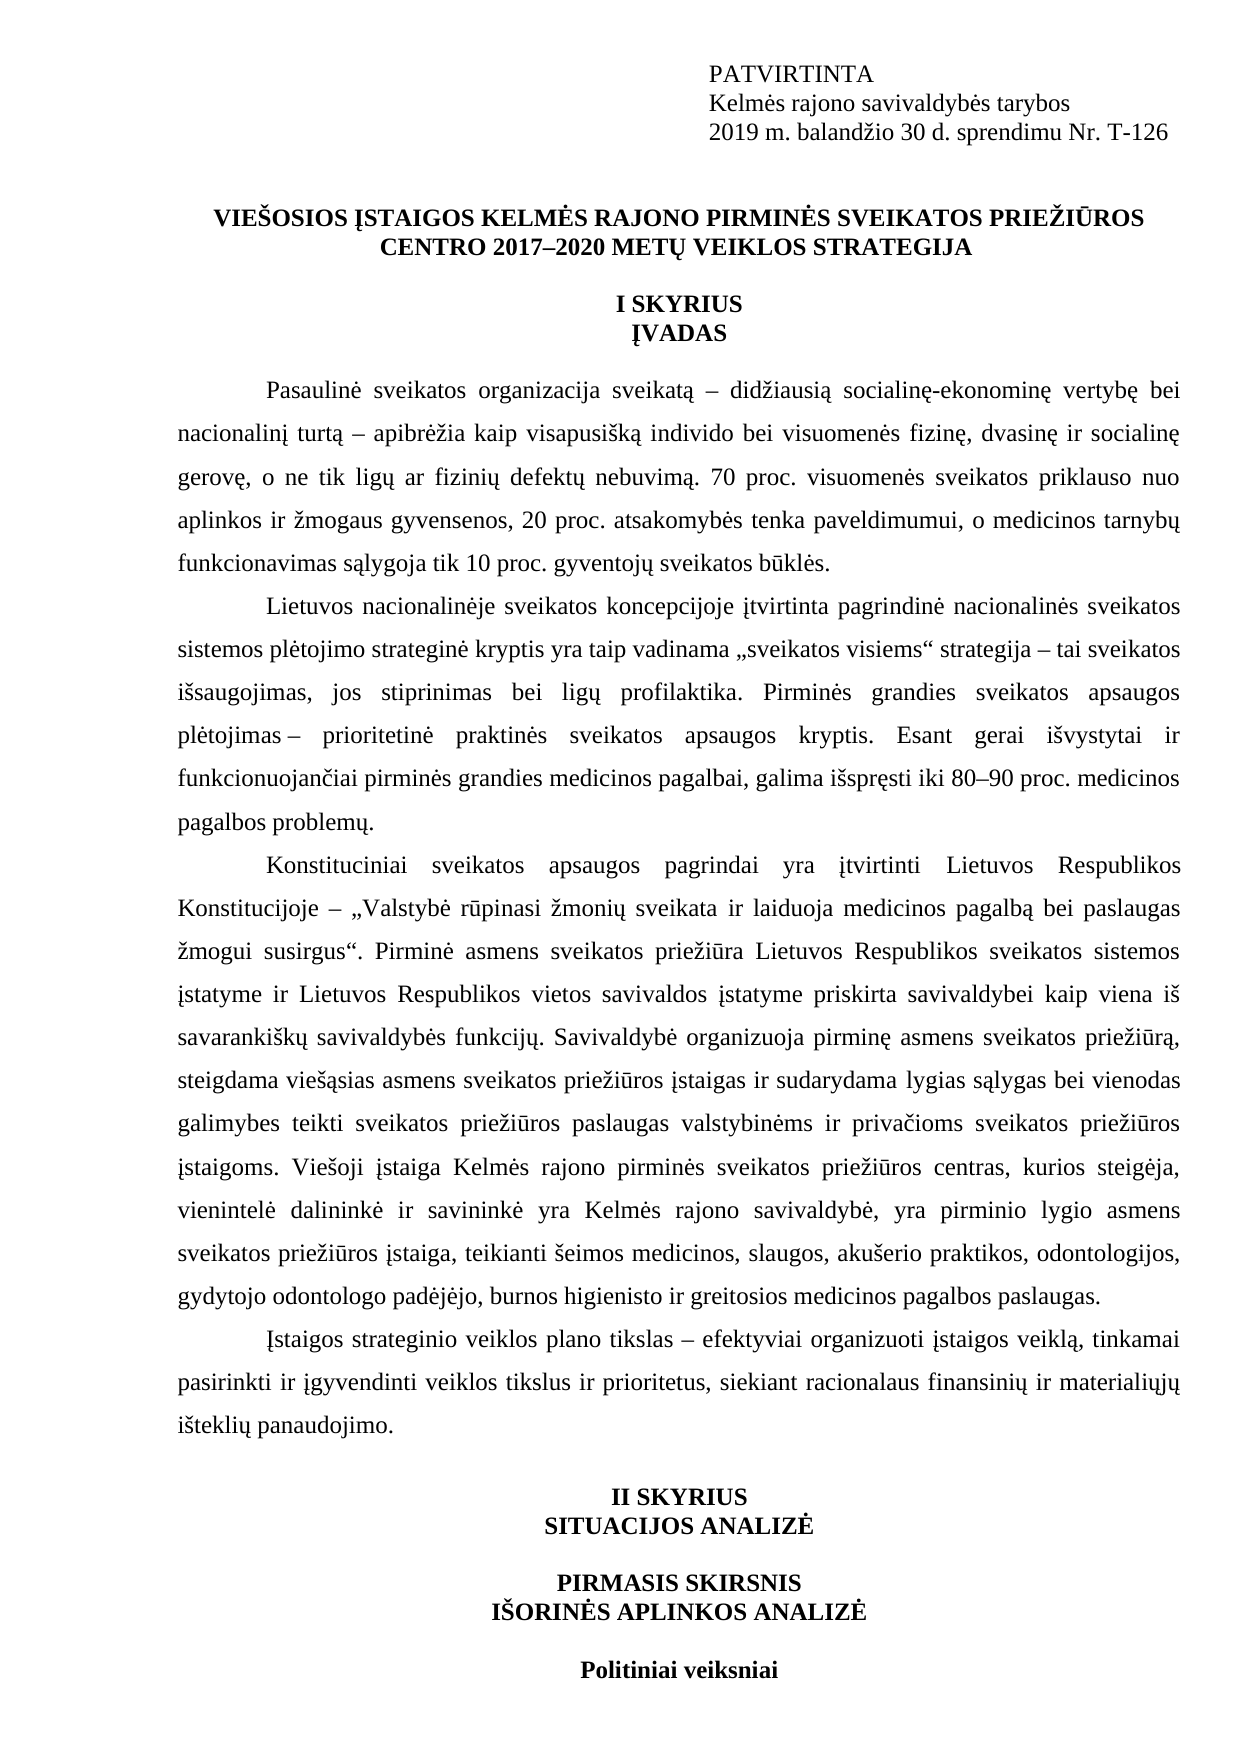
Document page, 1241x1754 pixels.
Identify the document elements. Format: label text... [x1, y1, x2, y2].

text Įstaigos strateginio veiklos plano tikslas – efektyviai organizuoti įstaigos veiklą, tinkamai pasirinkti ir įgyvendinti veiklos tikslus ir prioritetus, siekiant racionalaus finansinių ir materialiųjų išteklių panaudojimo. [177, 1324, 1181, 1439]
text SITUACIJOS ANALIZĖ [177, 1511, 1181, 1540]
text IŠORINĖS APLINKOS ANALIZĖ [177, 1597, 1181, 1626]
text Lietuvos nacionalinėje sveikatos koncepcijoje įtvirtinta pagrindinė nacionalinės sveikatos sistemos plėtojimo strateginė kryptis yra taip vadinama „sveikatos visiems“ strategija – tai sveikatos išsaugojimas, jos stiprinimas bei ligų profilaktika. Pirminės grandies sveikatos apsaugos plėtojimas – prioritetinė praktinės sveikatos apsaugos kryptis. Esant gerai išvystytai ir funkcionuojančiai pirminės grandies medicinos pagalbai, galima išspręsti iki 80–90 proc. medicinos pagalbos problemų. [177, 591, 1181, 835]
text PATVIRTINTA [709, 59, 1181, 88]
text Politiniai veiksniai [177, 1655, 1181, 1683]
text 2019 m. balandžio 30 d. sprendimu Nr. T-126 [709, 117, 1181, 145]
text ĮVADAS [177, 318, 1181, 347]
text Kelmės rajono savivaldybės tarybos [709, 88, 1181, 117]
text I SKYRIUS [177, 289, 1181, 318]
text Pasaulinė sveikatos organizacija sveikatą – didžiausią socialinę-ekonominę vertybę bei nacionalinį turtą – apibrėžia kaip visapusišką individo bei visuomenės fizinę, dvasinę ir socialinę gerovę, o ne tik ligų ar fizinių defektų nebuvimą. 70 proc. visuomenės sveikatos priklauso nuo aplinkos ir žmogaus gyvensenos, 20 proc. atsakomybės tenka paveldimumui, o medicinos tarnybų funkcionavimas sąlygoja tik 10 proc. gyventojų sveikatos būklės. [177, 375, 1181, 577]
text II SKYRIUS [177, 1482, 1181, 1511]
text PIRMASIS SKIRSNIS [177, 1568, 1181, 1597]
text VIEŠOSIOS ĮSTAIGOS KELMĖS RAJONO PIRMINĖS SVEIKATOS PRIEŽIŪROS CENTRO 2017–2020 METŲ VEIKLOS STRATEGIJA [177, 203, 1181, 260]
text Konstituciniai sveikatos apsaugos pagrindai yra įtvirtinti Lietuvos Respublikos Konstitucijoje – „Valstybė rūpinasi žmonių sveikata ir laiduoja medicinos pagalbą bei paslaugas žmogui susirgus“. Pirminė asmens sveikatos priežiūra Lietuvos Respublikos sveikatos sistemos įstatyme ir Lietuvos Respublikos vietos savivaldos įstatyme priskirta savivaldybei kaip viena iš savarankiškų savivaldybės funkcijų. Savivaldybė organizuoja pirminę asmens sveikatos priežiūrą, steigdama viešąsias asmens sveikatos priežiūros įstaigas ir sudarydama lygias sąlygas bei vienodas galimybes teikti sveikatos priežiūros paslaugas valstybinėms ir privačioms sveikatos priežiūros įstaigoms. Viešoji įstaiga Kelmės rajono pirminės sveikatos priežiūros centras, kurios steigėja, vienintelė dalininkė ir savininkė yra Kelmės rajono savivaldybė, yra pirminio lygio asmens sveikatos priežiūros įstaiga, teikianti šeimos medicinos, slaugos, akušerio praktikos, odontologijos, gydytojo odontologo padėjėjo, burnos higienisto ir greitosios medicinos pagalbos paslaugas. [177, 850, 1181, 1310]
